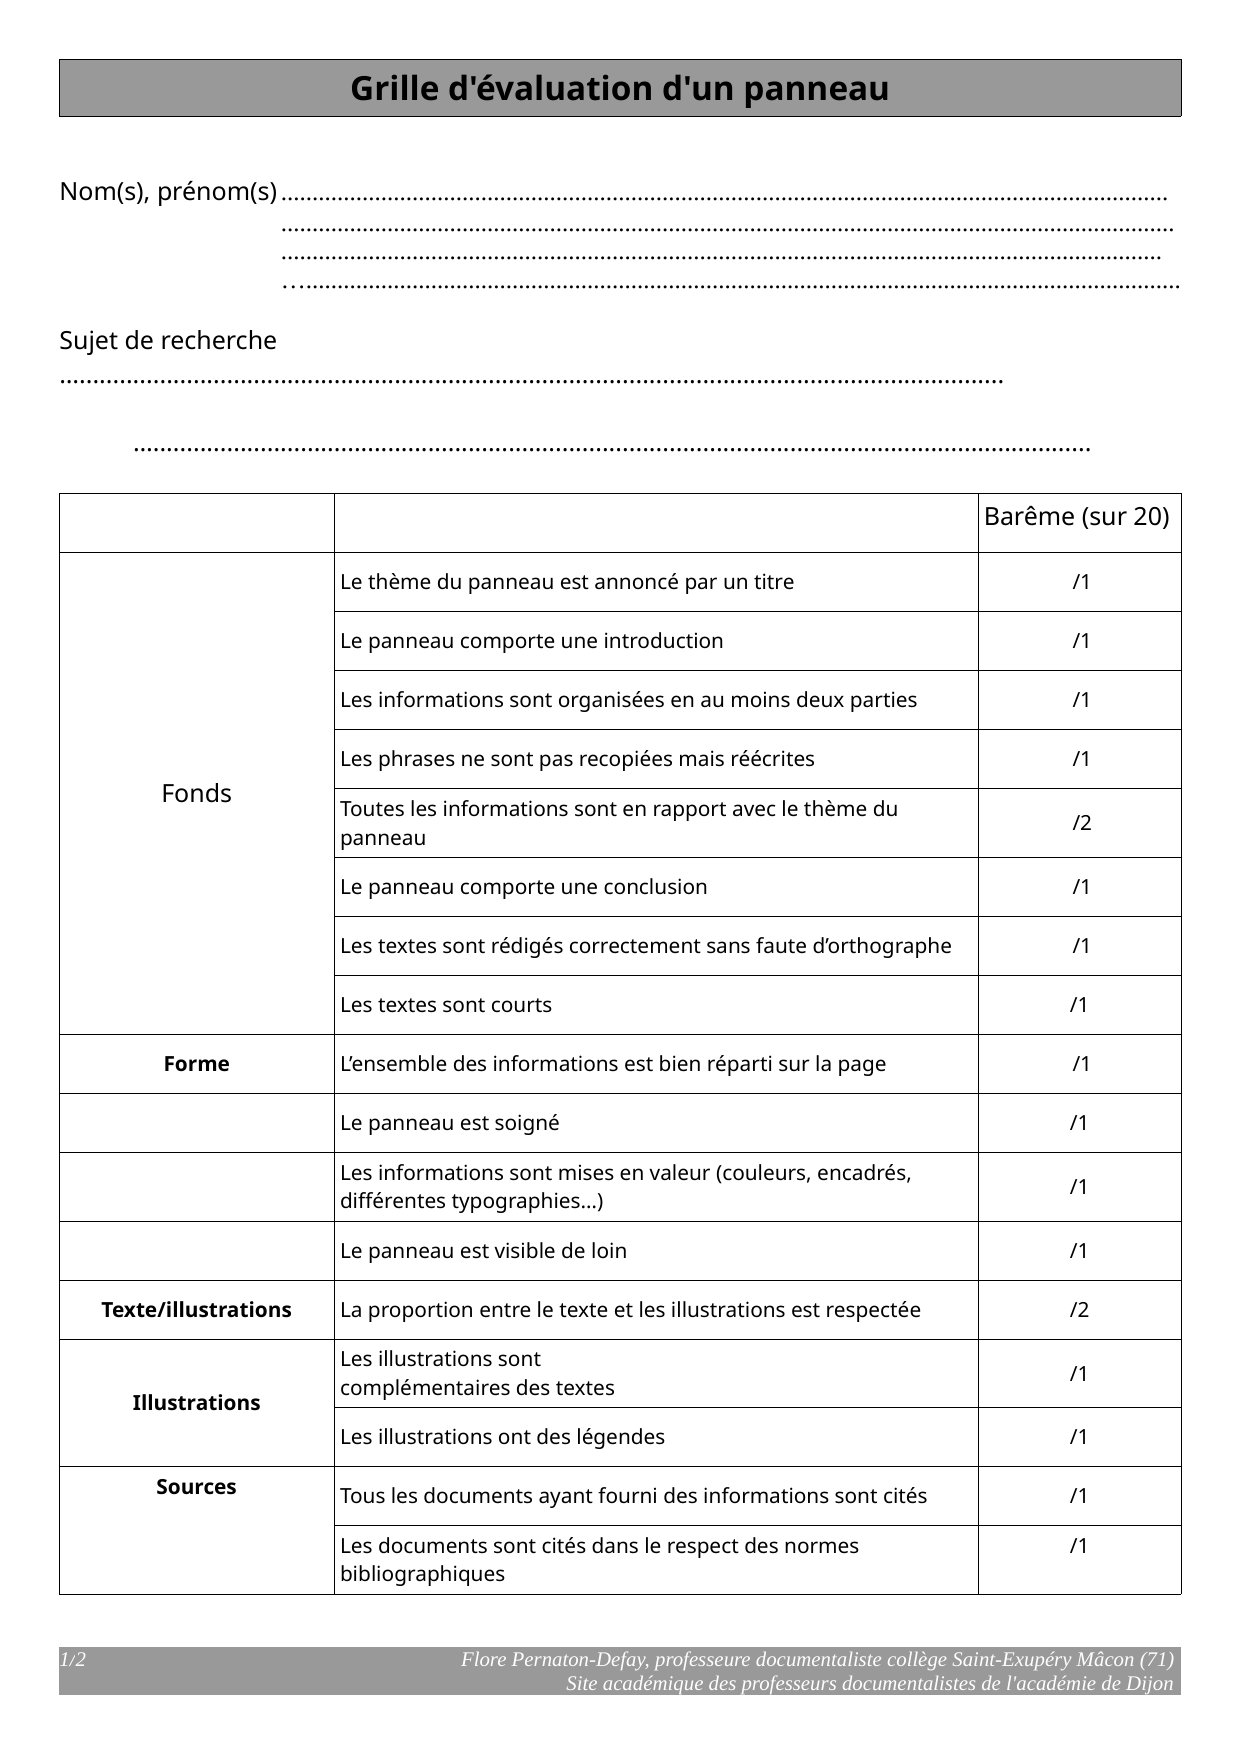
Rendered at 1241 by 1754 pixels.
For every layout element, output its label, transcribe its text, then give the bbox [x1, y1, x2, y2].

table_cell /1 [979, 1035, 1181, 1093]
table_cell Le panneau comporte une introduction [335, 612, 978, 670]
table_cell /1 [979, 1526, 1181, 1594]
table_cell /1 [979, 1408, 1181, 1466]
table_cell [60, 1094, 334, 1152]
table_cell Les textes sont courts [335, 976, 978, 1034]
table_cell Les informations sont organisées en au moins deux parties [335, 671, 978, 729]
table_cell [60, 1153, 334, 1221]
text …............................................................................................................................................ [59, 391, 1181, 459]
table_cell La proportion entre le texte et les illustrations est respectée [335, 1281, 978, 1339]
table_cell /1 [979, 1467, 1181, 1525]
table_cell /1 [979, 553, 1181, 611]
table_header Grille d'évaluation d'un panneau [60, 60, 1181, 116]
table_cell Les textes sont rédigés correctement sans faute d’orthographe [335, 917, 978, 975]
table_cell Le panneau est visible de loin [335, 1222, 978, 1279]
table_cell /1 [979, 1222, 1181, 1279]
table_cell /1 [979, 858, 1181, 916]
table_cell /1 [979, 917, 1181, 975]
table_cell Le thème du panneau est annoncé par un titre [335, 553, 978, 611]
table_cell /1 [979, 612, 1181, 670]
table_cell Texte/illustrations [60, 1281, 334, 1339]
table_cell /1 [979, 671, 1181, 729]
table_cell Les informations sont mises en valeur (couleurs, encadrés, différentes typographies…) [335, 1153, 978, 1221]
table_cell /1 [979, 1094, 1181, 1152]
table_cell Les phrases ne sont pas recopiées mais réécrites [335, 730, 978, 788]
table_cell Le panneau comporte une conclusion [335, 858, 978, 916]
table_cell /2 [979, 1281, 1181, 1339]
table_cell Illustrations [60, 1340, 334, 1466]
text Nom(s), prénom(s) .............................................................................................................................................. [59, 174, 1181, 208]
table_cell Forme [60, 1035, 334, 1093]
table_cell Fonds [60, 553, 334, 1034]
table_cell Le panneau est soigné [335, 1094, 978, 1152]
table_header [60, 494, 334, 552]
table_cell Les illustrations ont des légendes [335, 1408, 978, 1466]
table_cell Sources [60, 1467, 334, 1594]
table_cell Les illustrations sont complémentaires des textes [335, 1340, 978, 1407]
table_cell /1 [979, 976, 1181, 1034]
table_cell [60, 1222, 334, 1279]
table_cell /1 [979, 730, 1181, 788]
text Sujet de recherche ….......................................................................................................................................... [59, 323, 1181, 391]
table_header [335, 494, 978, 552]
table_cell Toutes les informations sont en rapport avec le thème du panneau [335, 789, 978, 857]
table_cell /1 [979, 1340, 1181, 1407]
table_cell L’ensemble des informations est bien réparti sur la page [335, 1035, 978, 1093]
table_header Barême (sur 20) [979, 494, 1181, 552]
table_cell Tous les documents ayant fourni des informations sont cités [335, 1467, 978, 1525]
table_cell /1 [979, 1153, 1181, 1221]
table_cell Les documents sont cités dans le respect des normes bibliographiques [335, 1526, 978, 1594]
text ............................................................................................................................................. …............................................................................................................................................ [59, 236, 1181, 294]
table_cell /2 [979, 789, 1181, 857]
text ............................................................................................................................................... [59, 208, 1181, 236]
